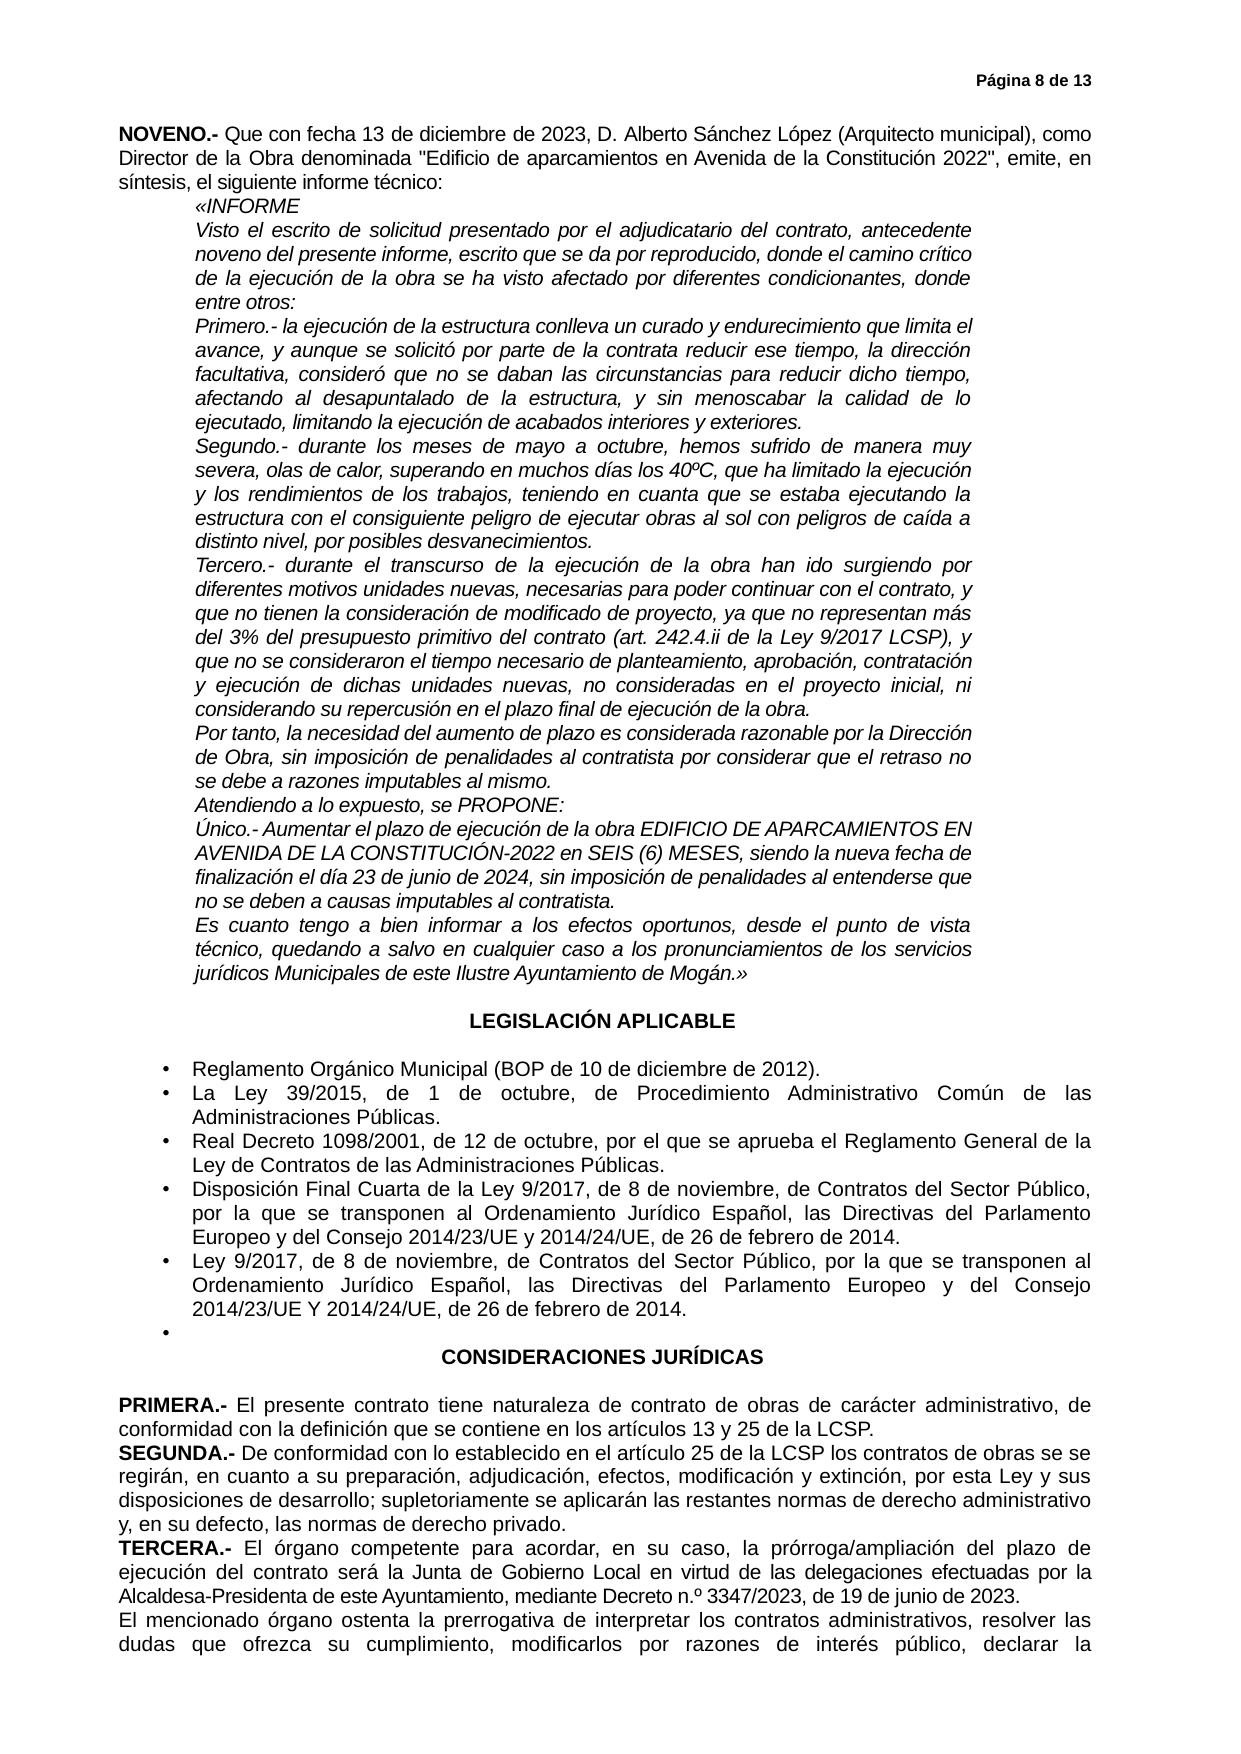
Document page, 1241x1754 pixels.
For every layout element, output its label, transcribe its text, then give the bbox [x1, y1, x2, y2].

list Disposición Final Cuarta de la Ley 9/2017, de 8 de noviembre, de Contratos del Sector Público, por la que se transponen al Ordenamiento Jurídico Español, las Directivas del Parlamento Europeo y del Consejo 2014/23/UE y 2014/24/UE, de 26 de febrero de 2014. [162, 1177, 1092, 1248]
list Real Decreto 1098/2001, de 12 de octubre, por el que se aprueba el Reglamento General de la Ley de Contratos de las Administraciones Públicas. [162, 1128, 1092, 1177]
text «INFORME [195, 194, 974, 218]
text Visto el escrito de solicitud presentado por el adjudicatario del contrato, antecedente noveno del presente informe, escrito que se da por reproducido, donde el camino crítico de la ejecución de la obra se ha visto afectado por diferentes condicionantes, donde entre otros: [195, 218, 974, 314]
text Segundo.- durante los meses de mayo a octubre, hemos sufrido de manera muy severa, olas de calor, superando en muchos días los 40ºC, que ha limitado la ejecución y los rendimientos de los trabajos, teniendo en cuanta que se estaba ejecutando la estructura con el consiguiente peligro de ejecutar obras al sol con peligros de caída a distinto nivel, por posibles desvanecimientos. [195, 433, 974, 553]
text Es cuanto tengo a bien informar a los efectos oportunos, desde el punto de vista técnico, quedando a salvo en cualquier caso a los pronunciamientos de los servicios jurídicos Municipales de este Ilustre Ayuntamiento de Mogán.» [195, 913, 974, 984]
text LEGISLACIÓN APLICABLE [118, 1008, 1092, 1032]
text PRIMERA.- El presente contrato tiene naturaleza de contrato de obras de carácter administrativo, de conformidad con la definición que se contiene en los artículos 13 y 25 de la LCSP. [118, 1392, 1092, 1440]
text Tercero.- durante el transcurso de la ejecución de la obra han ido surgiendo por diferentes motivos unidades nuevas, necesarias para poder continuar con el contrato, y que no tienen la consideración de modificado de proyecto, ya que no representan más del 3% del presupuesto primitivo del contrato (art. 242.4.ii de la Ley 9/2017 LCSP), y que no se consideraron el tiempo necesario de planteamiento, aprobación, contratación y ejecución de dichas unidades nuevas, no consideradas en el proyecto inicial, ni considerando su repercusión en el plazo final de ejecución de la obra. [195, 553, 974, 721]
list Ley 9/2017, de 8 de noviembre, de Contratos del Sector Público, por la que se transponen al Ordenamiento Jurídico Español, las Directivas del Parlamento Europeo y del Consejo 2014/23/UE Y 2014/24/UE, de 26 de febrero de 2014. [162, 1248, 1092, 1321]
text TERCERA.- El órgano competente para acordar, en su caso, la prórroga/ampliación del plazo de ejecución del contrato será la Junta de Gobierno Local en virtud de las delegaciones efectuadas por la Alcaldesa-Presidenta de este Ayuntamiento, mediante Decreto n.º 3347/2023, de 19 de junio de 2023. [118, 1536, 1092, 1608]
list La Ley 39/2015, de 1 de octubre, de Procedimiento Administrativo Común de las Administraciones Públicas. [162, 1081, 1092, 1128]
text NOVENO.- Que con fecha 13 de diciembre de 2023, D. Alberto Sánchez López (Arquitecto municipal), como Director de la Obra denominada "Edificio de aparcamientos en Avenida de la Constitución 2022", emite, en síntesis, el siguiente informe técnico: [118, 122, 1092, 194]
text Único.- Aumentar el plazo de ejecución de la obra EDIFICIO DE APARCAMIENTOS EN AVENIDA DE LA CONSTITUCIÓN-2022 en SEIS (6) MESES, siendo la nueva fecha de finalización el día 23 de junio de 2024, sin imposición de penalidades al entenderse que no se deben a causas imputables al contratista. [195, 817, 974, 913]
text Por tanto, la necesidad del aumento de plazo es considerada razonable por la Dirección de Obra, sin imposición de penalidades al contratista por considerar que el retraso no se debe a razones imputables al mismo. [195, 721, 974, 793]
text Primero.- la ejecución de la estructura conlleva un curado y endurecimiento que limita el avance, y aunque se solicitó por parte de la contrata reducir ese tiempo, la dirección facultativa, consideró que no se daban las circunstancias para reducir dicho tiempo, afectando al desapuntalado de la estructura, y sin menoscabar la calidad de lo ejecutado, limitando la ejecución de acabados interiores y exteriores. [195, 314, 974, 433]
text CONSIDERACIONES JURÍDICAS [118, 1344, 1092, 1368]
list Reglamento Orgánico Municipal (BOP de 10 de diciembre de 2012). [162, 1056, 1092, 1081]
text Atendiendo a lo expuesto, se PROPONE: [195, 793, 974, 817]
text SEGUNDA.- De conformidad con lo establecido en el artículo 25 de la LCSP los contratos de obras se se regirán, en cuanto a su preparación, adjudicación, efectos, modificación y extinción, por esta Ley y sus disposiciones de desarrollo; supletoriamente se aplicarán las restantes normas de derecho administrativo y, en su defecto, las normas de derecho privado. [118, 1440, 1092, 1536]
text El mencionado órgano ostenta la prerrogativa de interpretar los contratos administrativos, resolver las dudas que ofrezca su cumplimiento, modificarlos por razones de interés público, declarar la [118, 1608, 1092, 1656]
